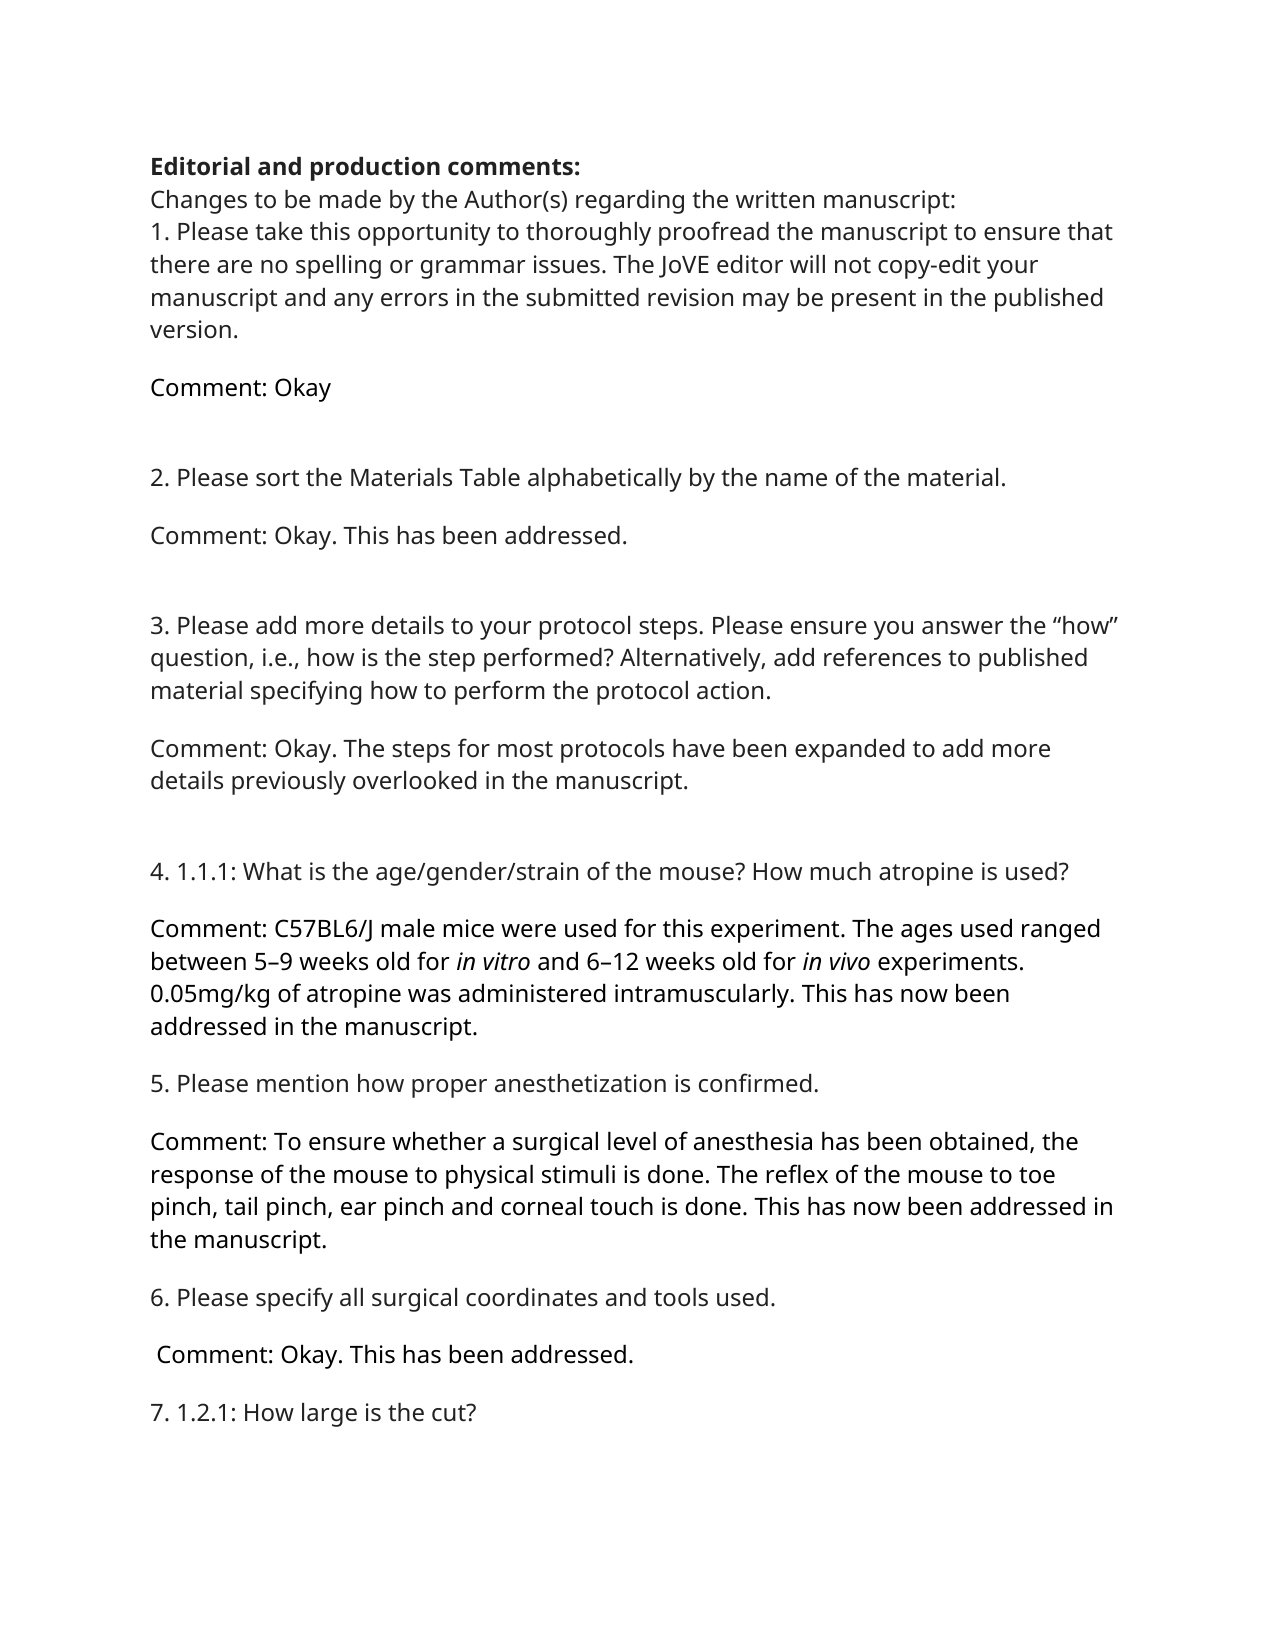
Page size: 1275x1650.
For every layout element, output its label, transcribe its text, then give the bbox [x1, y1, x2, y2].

text 5. Please mention how proper anesthetization is confirmed. [150, 1067, 1125, 1100]
text Comment: To ensure whether a surgical level of anesthesia has been obtained, the response of the mouse to physical stimuli is done. The reflex of the mouse to toe pinch, tail pinch, ear pinch and corneal touch is done. This has now been addressed in the manuscript. [150, 1125, 1125, 1255]
text Comment: Okay. The steps for most protocols have been expanded to add more details previously overlooked in the manuscript. [150, 731, 1125, 797]
text 2. Please sort the Materials Table alphabetically by the name of the material. [150, 428, 1125, 493]
text 3. Please add more details to your protocol steps. Please ensure you answer the “how” question, i.e., how is the step performed? Alternatively, add references to published material specifying how to perform the protocol action. [150, 576, 1125, 706]
text Editorial and production comments: Changes to be made by the Author(s) regarding the written manuscript: 1. Please take this opportunity to thoroughly proofread the manuscript to ensure that there are no spelling or grammar issues. The JoVE editor will not copy-edit your manuscript and any errors in the submitted revision may be present in the published version. [150, 150, 1125, 346]
text 7. 1.2.1: How large is the cut? [150, 1396, 1125, 1428]
text Comment: Okay. This has been addressed. [150, 518, 1125, 551]
text 6. Please specify all surgical coordinates and tools used. [150, 1280, 1125, 1313]
text 4. 1.1.1: What is the age/gender/strain of the mouse? How much atropine is used? [150, 822, 1125, 887]
text Comment: Okay [150, 371, 1125, 403]
text Comment: C57BL6/J male mice were used for this experiment. The ages used ranged between 5–9 weeks old for in vitro and 6–12 weeks old for in vivo experiments. 0.05mg/kg of atropine was administered intramuscularly. This has now been addressed in the manuscript. [150, 912, 1125, 1042]
text Comment: Okay. This has been addressed. [150, 1338, 1125, 1371]
